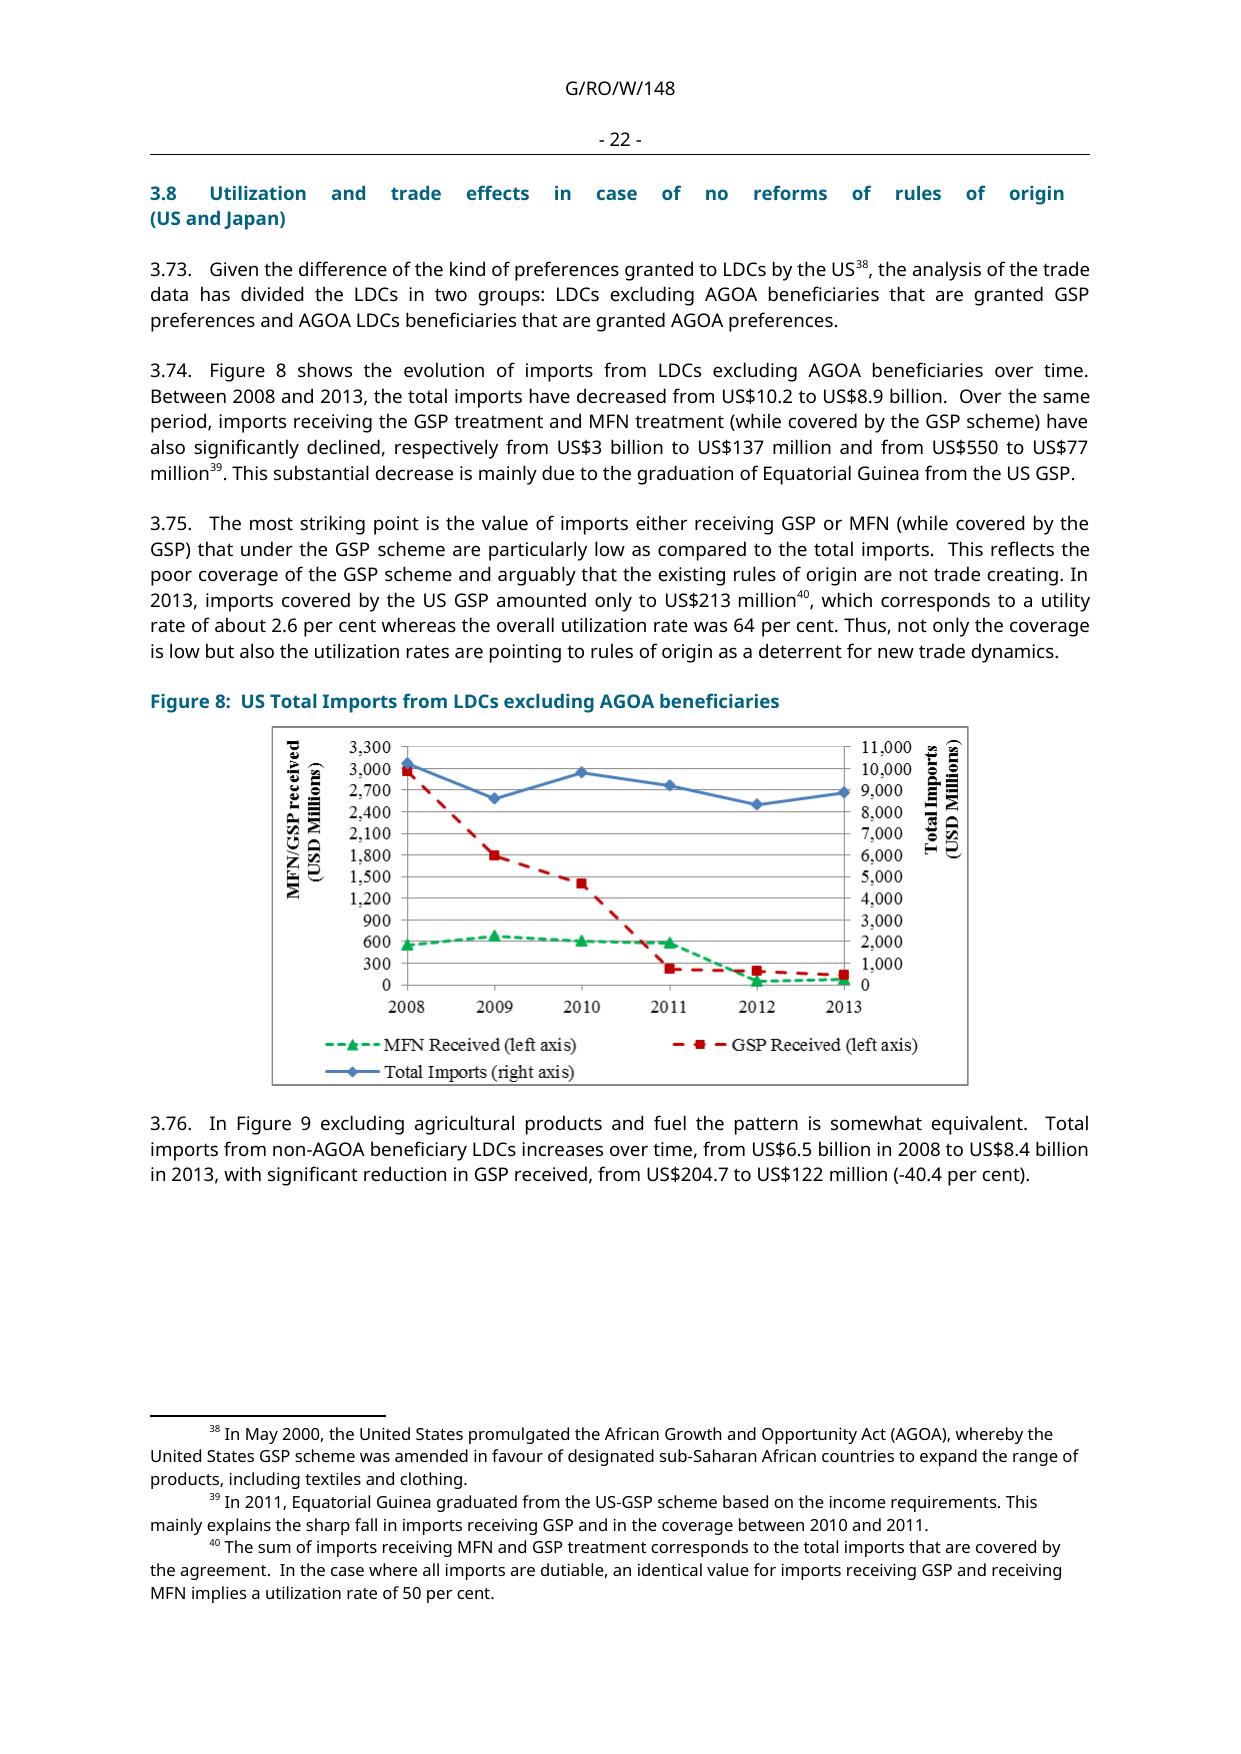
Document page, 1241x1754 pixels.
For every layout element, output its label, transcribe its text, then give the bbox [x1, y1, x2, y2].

text In 2011, Equatorial Guinea graduated from the US-GSP scheme based on the income requirements. This mainly explains the sharp fall in imports receiving GSP and in the coverage between 2010 and 2011. [150, 1490, 1090, 1536]
picture [271, 726, 969, 1086]
text The sum of imports receiving MFN and GSP treatment corresponds to the total imports that are covered by the agreement. In the case where all imports are dutiable, an identical value for imports receiving GSP and receiving MFN implies a utilization rate of 50 per cent. [150, 1536, 1090, 1604]
text 3.74. Figure 8 shows the evolution of imports from LDCs excluding AGOA beneficiaries over time. Between 2008 and 2013, the total imports have decreased from US$10.2 to US$8.9 billion. Over the same period, imports receiving the GSP treatment and MFN treatment (while covered by the GSP scheme) have also significantly declined, respectively from US$3 billion to US$137 million and from US$550 to US$77 million. This substantial decrease is mainly due to the graduation of Equatorial Guinea from the US GSP. [150, 358, 1090, 485]
text 3.75. The most striking point is the value of imports either receiving GSP or MFN (while covered by the GSP) that under the GSP scheme are particularly low as compared to the total imports. This reflects the poor coverage of the GSP scheme and arguably that the existing rules of origin are not trade creating. In 2013, imports covered by the US GSP amounted only to US$213 million, which corresponds to a utility rate of about 2.6 per cent whereas the overall utilization rate was 64 per cent. Thus, not only the coverage is low but also the utilization rates are pointing to rules of origin as a deterrent for new trade dynamics. [150, 510, 1090, 663]
text 3.76. In Figure 9 excluding agricultural products and fuel the pattern is somewhat equivalent. Total imports from non-AGOA beneficiary LDCs increases over time, from US$6.5 billion in 2008 to US$8.4 billion in 2013, with significant reduction in GSP received, from US$204.7 to US$122 million (-40.4 per cent). [150, 1111, 1090, 1187]
text 3.73. Given the difference of the kind of preferences granted to LDCs by the US, the analysis of the trade data has divided the LDCs in two groups: LDCs excluding AGOA beneficiaries that are granted GSP preferences and AGOA LDCs beneficiaries that are granted AGOA preferences. [150, 256, 1090, 333]
text Figure 8: US Total Imports from LDCs excluding AGOA beneficiaries [150, 688, 1090, 714]
subtitle 3.8 Utilization and trade effects in case of no reforms of rules of origin (US and Japan) [150, 180, 1090, 231]
text In May 2000, the United States promulgated the African Growth and Opportunity Act (AGOA), whereby the United States GSP scheme was amended in favour of designated sub-Saharan African countries to expand the range of products, including textiles and clothing. [150, 1422, 1090, 1490]
